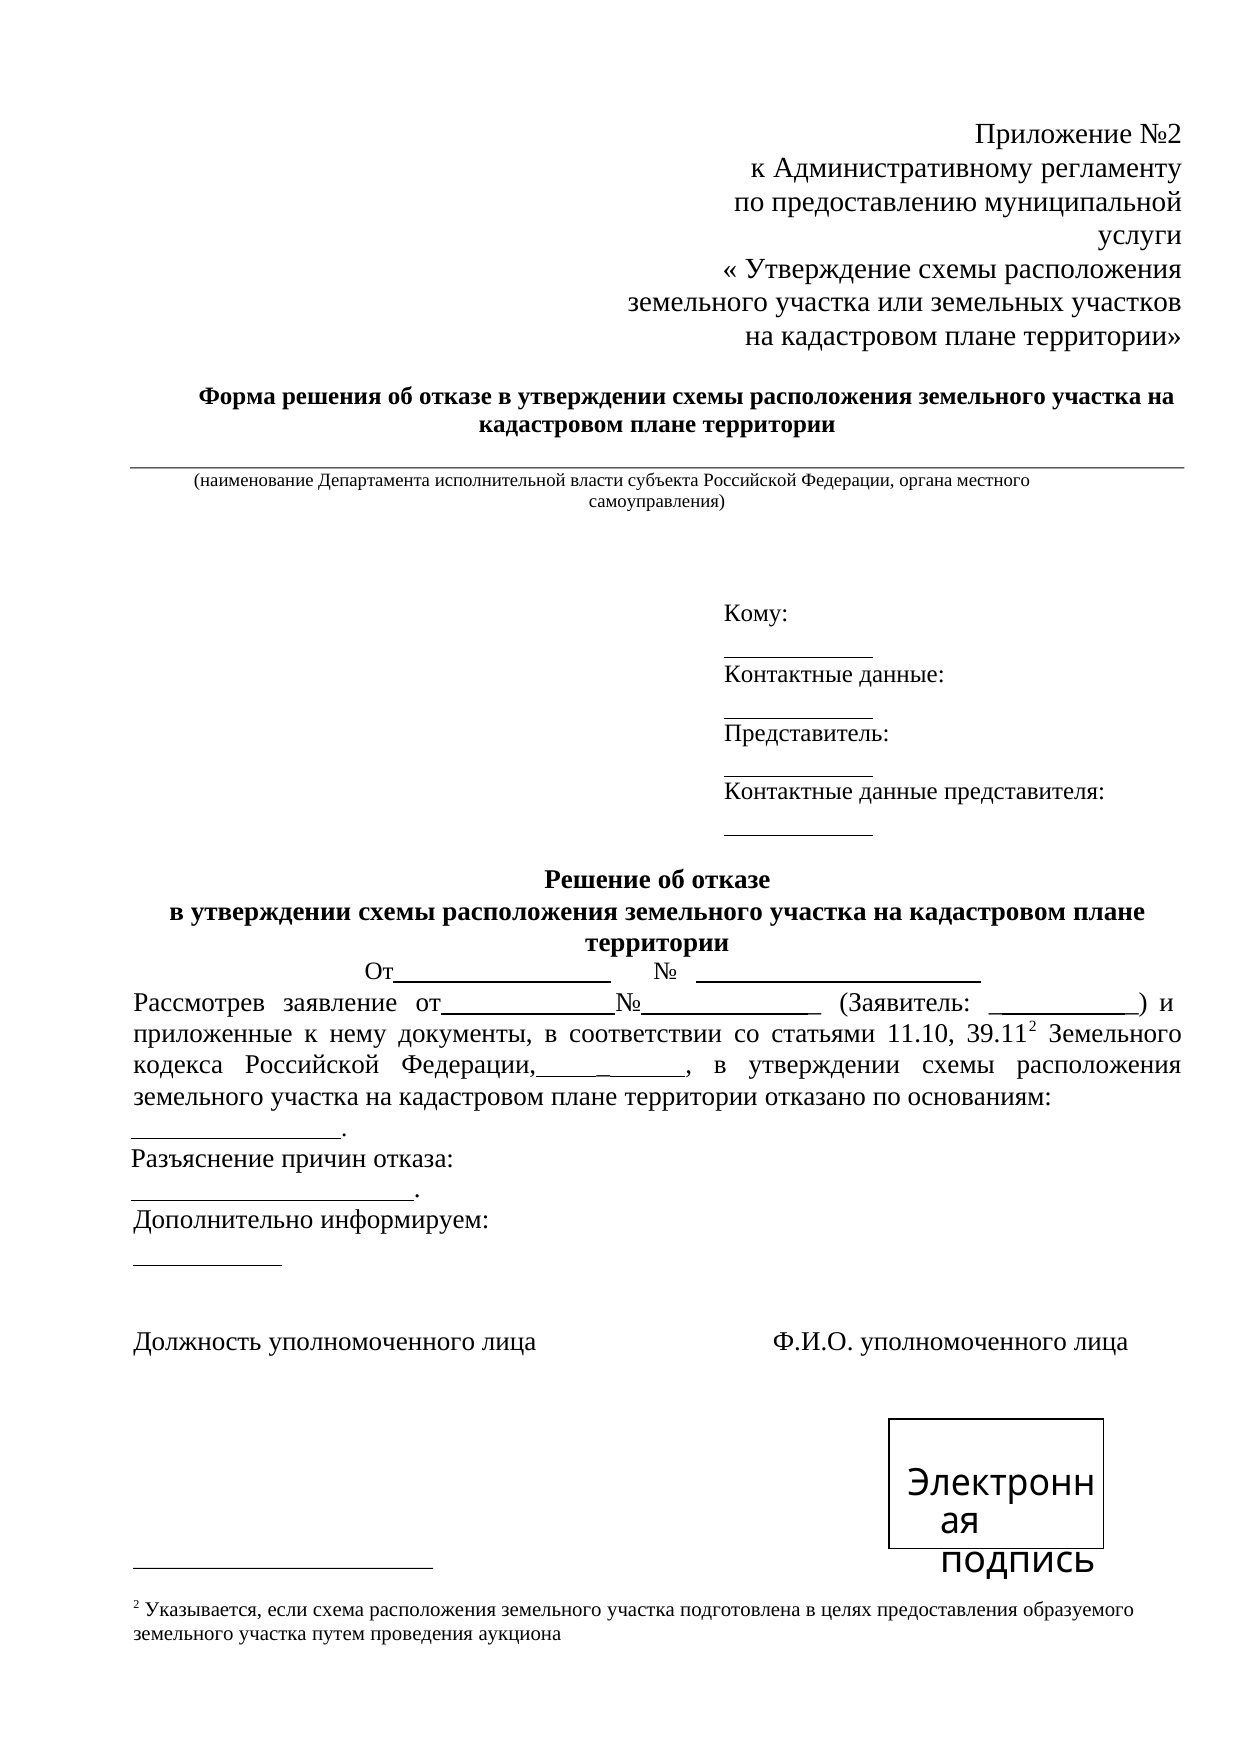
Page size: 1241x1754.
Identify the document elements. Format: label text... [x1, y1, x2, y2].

text Разъяснение причин отказа: [131, 1142, 1196, 1173]
text Кому: [332, 598, 1180, 627]
text Форма решения об отказе в утверждении схемы расположения земельного участка на кадастровом плане территории [198, 381, 1176, 438]
text . [131, 1113, 1196, 1141]
text Контактные данные представителя: [724, 772, 1196, 805]
text Представитель: [724, 713, 1196, 746]
text Контактные данные: [724, 653, 1196, 688]
text Приложение №2 к Административному регламенту по предоставлению муниципальной услуги [721, 117, 1182, 251]
text « Утверждение схемы расположения земельного участка или земельных участков на кадастровом плане территории» [627, 251, 1182, 351]
text в утверждении схемы расположения земельного участка на кадастровом плане территории [134, 895, 1180, 957]
text Решение об отказе [134, 863, 1180, 894]
text приложенные к нему документы, в соответствии со статьями 11.10, 39.112 Земельного кодекса Российской Федерации, _ , в утверждении схемы расположения земельного участка на кадастровом плане территории отказано по основаниям: [133, 1017, 1182, 1111]
text Должность уполномоченного лица Ф.И.О. уполномоченного лица [133, 1326, 1196, 1357]
text 2 Указывается, если схема расположения земельного участка подготовлена в целях предоставления образуемого земельного участка путем проведения аукциона [133, 1597, 1153, 1645]
text (наименование Департамента исполнительной власти субъекта Российской Федерации, органа местного самоуправления) [194, 469, 1122, 512]
text . [131, 1173, 1196, 1204]
text Рассмотрев заявление от № _ (Заявитель: _ _) и [133, 986, 1196, 1017]
text Дополнительно информируем: [133, 1204, 1196, 1235]
text От № [148, 957, 1196, 985]
